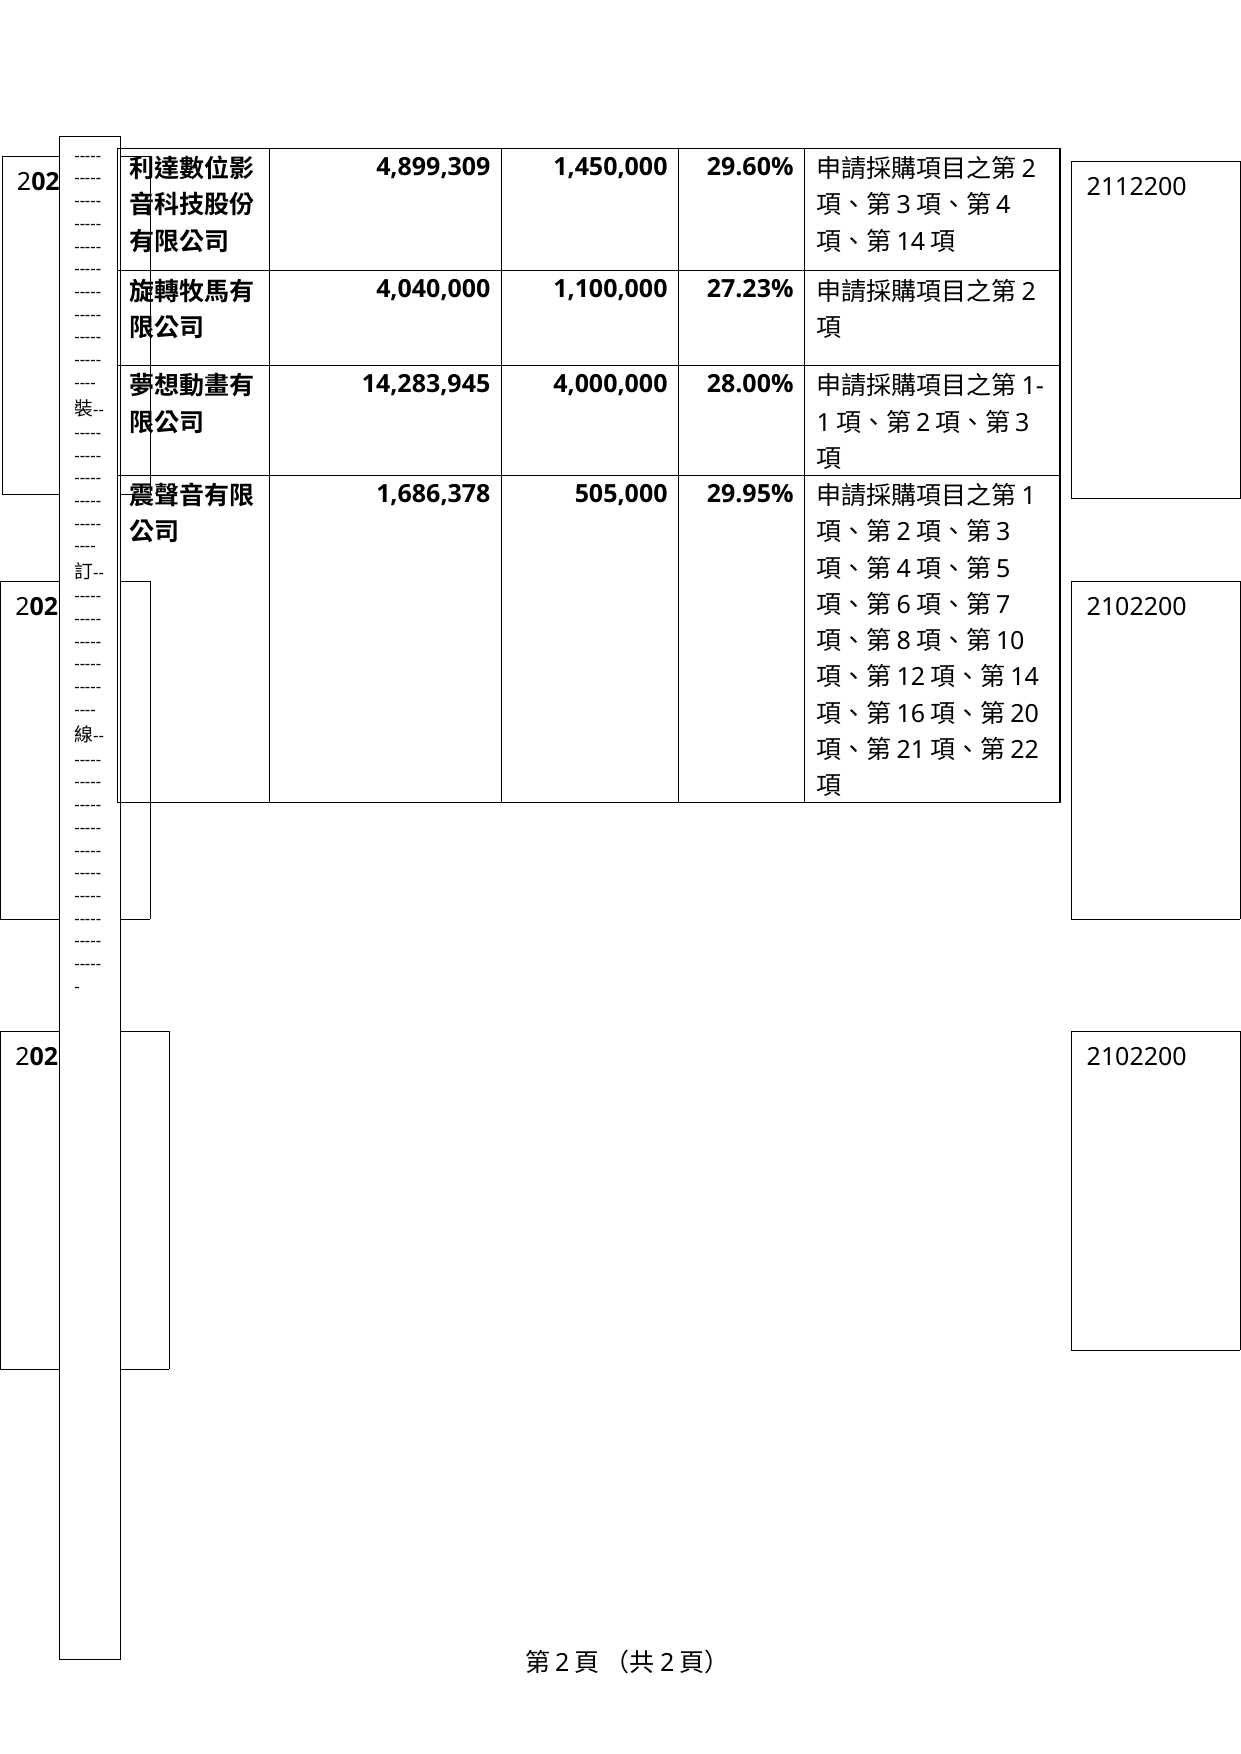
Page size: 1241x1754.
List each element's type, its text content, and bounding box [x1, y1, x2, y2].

table_cell 申請採購項目之第1-1項、第2項、第3項 [805, 366, 1059, 474]
table_cell 1,686,378 [270, 476, 501, 802]
table_cell 29.60% [679, 149, 804, 270]
table_cell 29.95% [679, 476, 804, 802]
table_cell 14,283,945 [270, 366, 501, 474]
table_cell 28.00% [679, 366, 804, 474]
table_cell 27.23% [679, 271, 804, 365]
table_cell 4,000,000 [502, 366, 678, 474]
table_cell 夢想動畫有限公司 [118, 366, 269, 474]
table_cell 505,000 [502, 476, 678, 802]
table_cell 1,100,000 [502, 271, 678, 365]
table_cell 申請採購項目之第2項 [805, 271, 1059, 365]
table_cell 申請採購項目之第1項、第2項、第3項、第4項、第5項、第6項、第7項、第8項、第10項、第12項、第14項、第16項、第20項、第21項、第22項 [805, 476, 1059, 802]
table_cell 申請採購項目之第2項、第3項、第4項、第14項 [805, 149, 1059, 270]
table_cell 4,899,309 [270, 149, 501, 270]
table_cell 4,040,000 [270, 271, 501, 365]
table_cell 利達數位影音科技股份有限公司 [118, 149, 269, 270]
table_cell 震聲音有限公司 [118, 476, 269, 802]
table_cell 1,450,000 [502, 149, 678, 270]
table_cell 旋轉牧馬有限公司 [118, 271, 269, 365]
